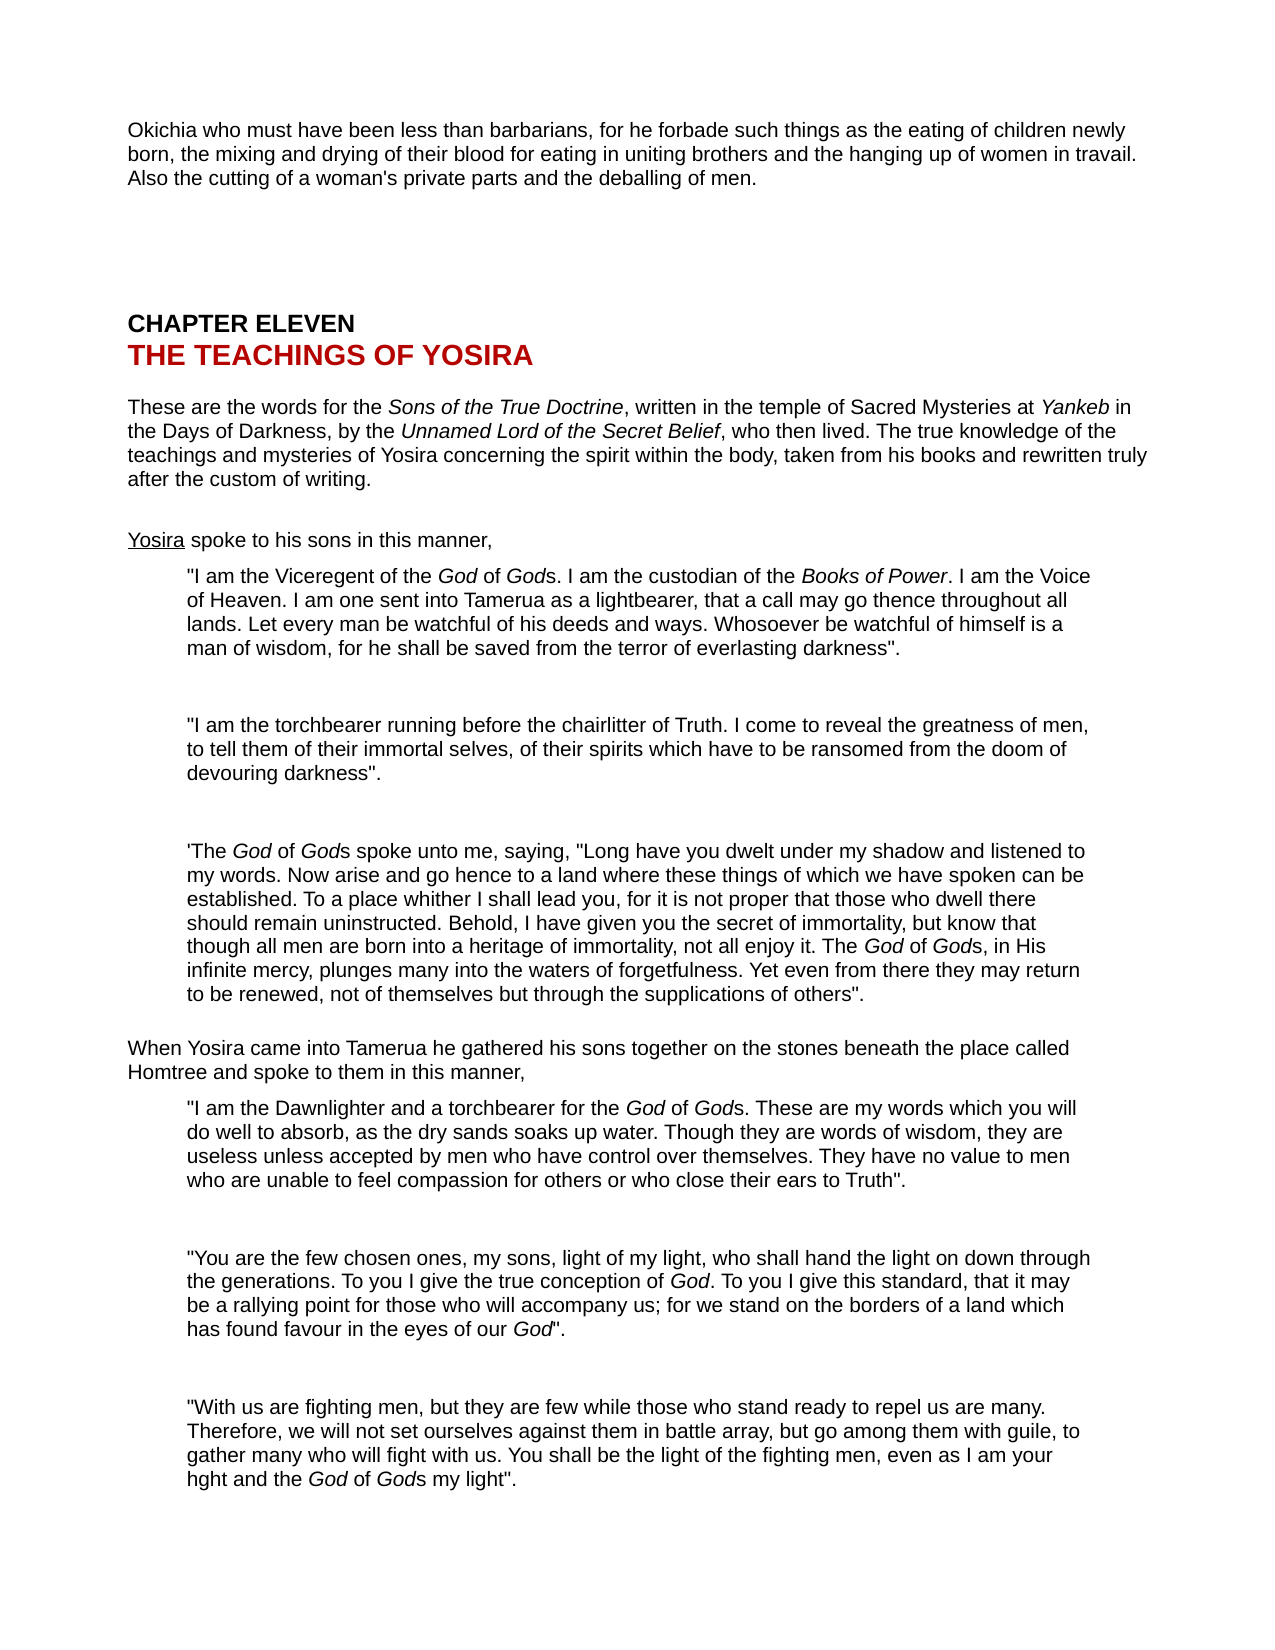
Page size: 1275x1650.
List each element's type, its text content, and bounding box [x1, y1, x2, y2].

text Okichia who must have been less than barbarians, for he forbade such things as the eating of children newly born, the mixing and drying of their blood for eating in uniting brothers and the hanging up of women in travail. Also the cutting of a woman's private parts and the deballing of men. [127, 118, 1154, 190]
text CHAPTER ELEVEN THE TEACHINGS OF YOSIRA These are the words for the Sons of the True Doctrine, written in the temple of Sacred Mysteries at Yankeb in the Days of Darkness, by the Unnamed Lord of the Secret Belief, who then lived. The true knowledge of the teachings and mysteries of Yosira concerning the spirit within the body, taken from his books and rewritten truly after the custom of writing. [127, 285, 1154, 491]
text When Yosira came into Tamerua he gathered his sons together on the stones beneath the place called Homtree and spoke to them in this manner, [127, 1036, 1154, 1084]
text "I am the torchbearer running before the chairlitter of Truth. I come to reveal the greatness of men, to tell them of their immortal selves, of their spirits which have to be ransomed from the doom of devouring darkness". [187, 689, 1095, 785]
text "With us are fighting men, but they are few while those who stand ready to repel us are many. Therefore, we will not set ourselves against them in battle array, but go among them with guile, to gather many who will fight with us. You shall be the light of the fighting men, even as I am your hght and the God of Gods my light". [187, 1371, 1095, 1491]
text "You are the few chosen ones, my sons, light of my light, who shall hand the light on down through the generations. To you I give the true conception of God. To you I give this standard, that it may be a rallying point for those who will accompany us; for we stand on the borders of a land which has found favour in the eyes of our God". [187, 1221, 1095, 1341]
text 'The God of Gods spoke unto me, saying, "Long have you dwelt under my shadow and listened to my words. Now arise and go hence to a land where these things of which we have spoken can be established. To a place whither I shall lead you, for it is not proper that those who dwell there should remain uninstructed. Behold, I have given you the secret of immortality, but know that though all men are born into a heritage of immortality, not all enjoy it. The God of Gods, in His infinite mercy, plunges many into the waters of forgetfulness. Yet even from there they may return to be renewed, not of themselves but through the supplications of others". [187, 814, 1095, 1006]
text "I am the Dawnlighter and a torchbearer for the God of Gods. These are my words which you will do well to absorb, as the dry sands soaks up water. Though they are words of wisdom, they are useless unless accepted by men who have control over themselves. They have no value to men who are unable to feel compassion for others or who close their ears to Truth". [187, 1096, 1095, 1192]
text Yosira spoke to his sons in this manner, [127, 503, 1154, 551]
text "I am the Viceregent of the God of Gods. I am the custodian of the Books of Power. I am the Voice of Heaven. I am one sent into Tamerua as a lightbearer, that a call may go thence throughout all lands. Let every man be watchful of his deeds and ways. Whosoever be watchful of himself is a man of wisdom, for he shall be saved from the terror of everlasting darkness". [187, 564, 1095, 660]
